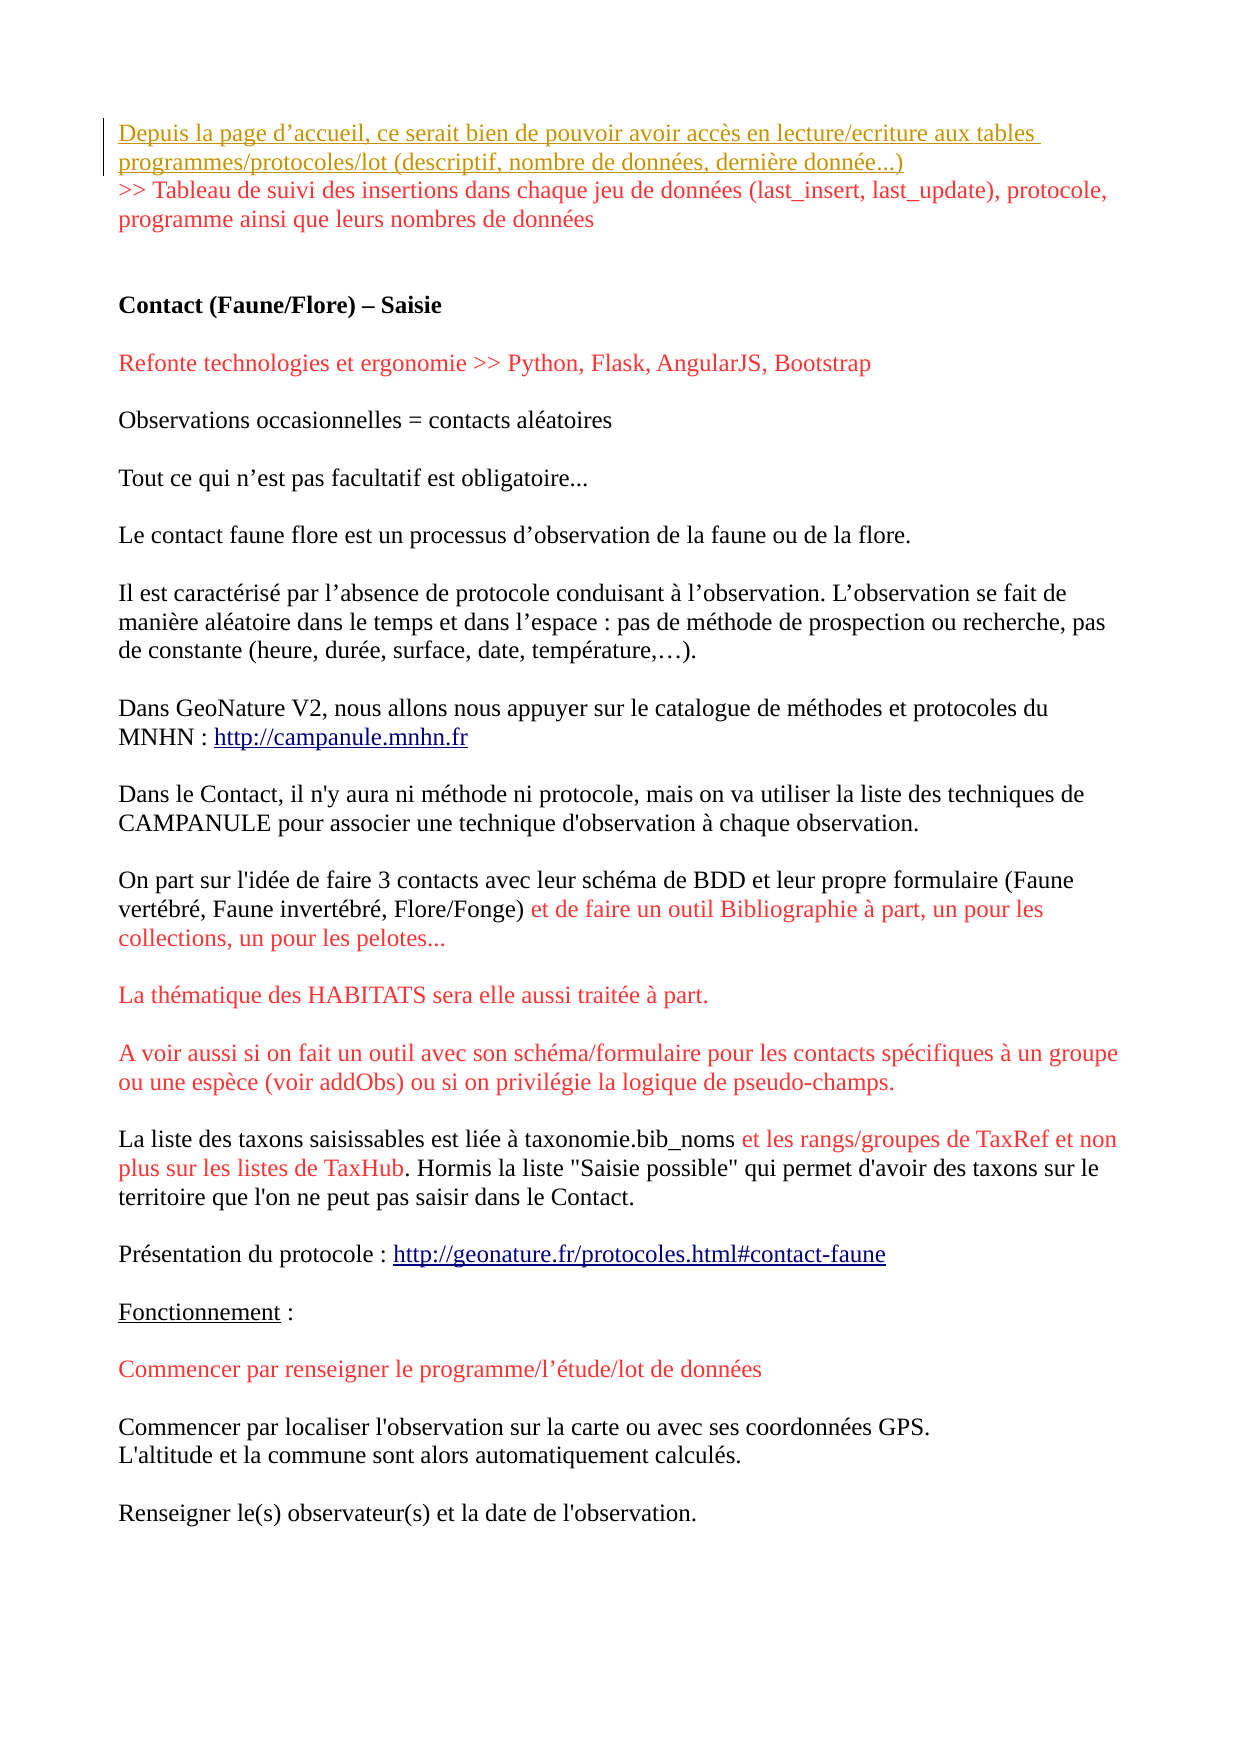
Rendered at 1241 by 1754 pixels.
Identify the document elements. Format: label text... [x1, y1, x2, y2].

text Depuis la page d’accueil, ce serait bien de pouvoir avoir accès en lecture/ecriture aux tables programmes/protocoles/lot (descriptif, nombre de données, dernière donnée...) [118, 118, 1122, 176]
text Il est caractérisé par l’absence de protocole conduisant à l’observation. L’observation se fait de manière aléatoire dans le temps et dans l’espace : pas de méthode de prospection ou recherche, pas de constante (heure, durée, surface, date, température,…). [118, 578, 1122, 664]
text On part sur l'idée de faire 3 contacts avec leur schéma de BDD et leur propre formulaire (Faune vertébré, Faune invertébré, Flore/Fonge) et de faire un outil Bibliographie à part, un pour les collections, un pour les pelotes... [118, 866, 1122, 952]
text Présentation du protocole : http://geonature.fr/protocoles.html#contact-faune [118, 1239, 1122, 1268]
text Tout ce qui n’est pas facultatif est obligatoire... [118, 463, 1122, 492]
text Contact (Faune/Flore) – Saisie [118, 291, 1122, 319]
text Commencer par renseigner le programme/l’étude/lot de données [118, 1354, 1122, 1383]
text Dans GeoNature V2, nous allons nous appuyer sur le catalogue de méthodes et protocoles du MNHN : http://campanule.mnhn.fr [118, 693, 1122, 751]
text >> Tableau de suivi des insertions dans chaque jeu de données (last_insert, last_update), protocole, programme ainsi que leurs nombres de données [118, 176, 1122, 233]
text Renseigner le(s) observateur(s) et la date de l'observation. [118, 1498, 1122, 1527]
text Dans le Contact, il n'y aura ni méthode ni protocole, mais on va utiliser la liste des techniques de CAMPANULE pour associer une technique d'observation à chaque observation. [118, 779, 1122, 837]
text A voir aussi si on fait un outil avec son schéma/formulaire pour les contacts spécifiques à un groupe ou une espèce (voir addObs) ou si on privilégie la logique de pseudo-champs. [118, 1038, 1122, 1096]
text La thématique des HABITATS sera elle aussi traitée à part. [118, 981, 1122, 1009]
text Observations occasionnelles = contacts aléatoires [118, 406, 1122, 434]
text Refonte technologies et ergonomie >> Python, Flask, AngularJS, Bootstrap [118, 348, 1122, 377]
text Le contact faune flore est un processus d’observation de la faune ou de la flore. [118, 521, 1122, 549]
text Fonctionnement : [118, 1297, 1122, 1326]
text La liste des taxons saisissables est liée à taxonomie.bib_noms et les rangs/groupes de TaxRef et non plus sur les listes de TaxHub. Hormis la liste "Saisie possible" qui permet d'avoir des taxons sur le territoire que l'on ne peut pas saisir dans le Contact. [118, 1124, 1122, 1211]
text Commencer par localiser l'observation sur la carte ou avec ses coordonnées GPS. L'altitude et la commune sont alors automatiquement calculés. [118, 1412, 1122, 1469]
